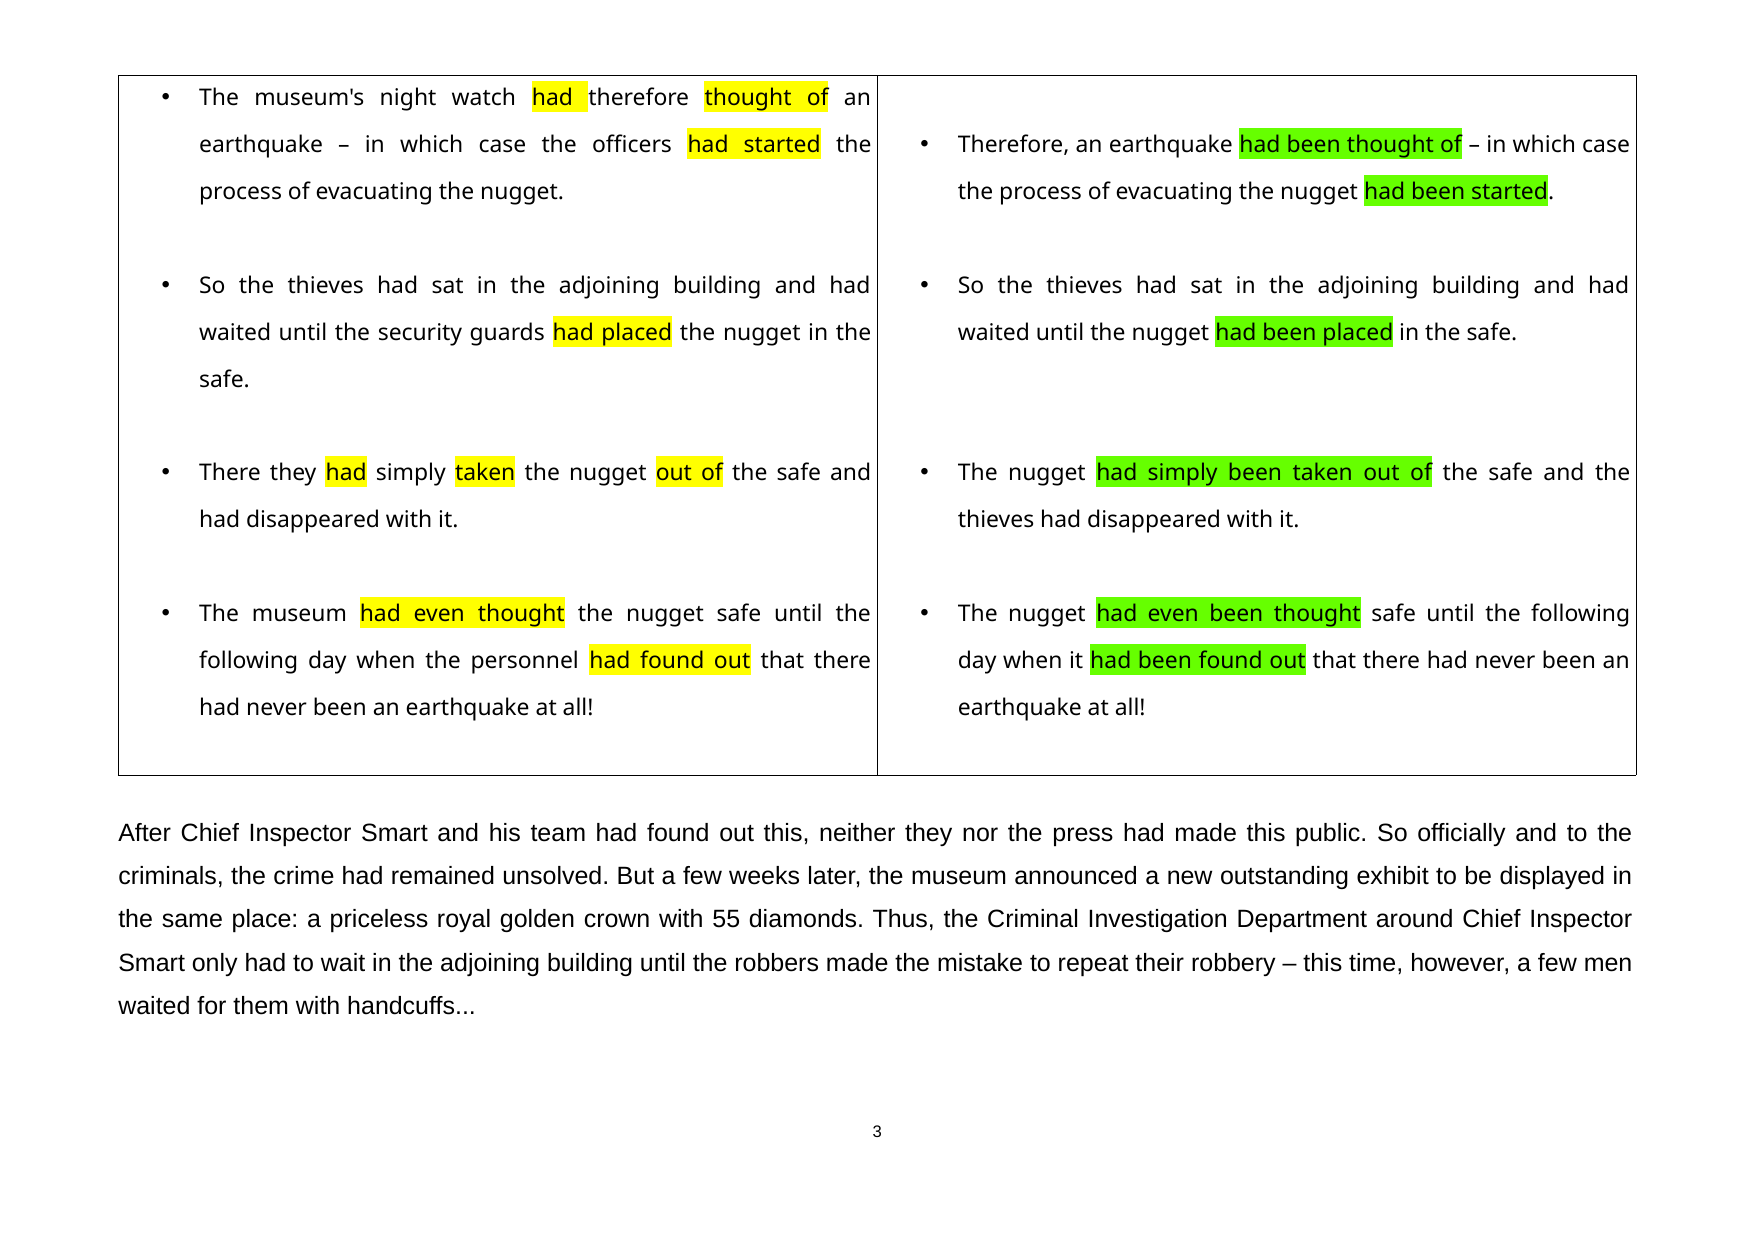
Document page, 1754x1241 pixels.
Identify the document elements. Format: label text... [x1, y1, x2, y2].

text After Chief Inspector Smart and his team had found out this, neither they nor the press had made this public. So officially and to the criminals, the crime had remained unsolved. But a few weeks later, the museum announced a new outstanding exhibit to be displayed in the same place: a priceless royal golden crown with 55 diamonds. Thus, the Criminal Investigation Department around Chief Inspector Smart only had to wait in the adjoining building until the robbers made the mistake to repeat their robbery – this time, however, a few men waited for them with handcuffs... [118, 818, 1636, 1019]
table_cell The city museum, which had loaned the nugget, had it displayed on a socket, surrounded by a bulletproof glass. The museum had engaged especially trained personnel to keep watch and to react in cases of emergency. In these cases the personnel had not only had to watch the nugget, but they also had had to safeguard it. This had meant that the safety guards had had to place the nugget in a safe in the museum's cellar – and this is what the criminals had made use of. The criminals had made the following plan: without going into the museum themselves they had wanted to steal the nugget. And this is how it had worked: The robbers had drilled a channel from an adjoining private building into the cellar – directly into the safe. To have enough noise so that the public had not heard the loud criminals' drilling, the thieves had redirected a train over weeks. Then they had made a false bottom into the safe. When the criminals had finished the channel, they had ordered a helicopter to fly over the museum. The helicopter had made such disturbances and had caused such shock waves that these had alarmed the automatic security system. The museum's night watch had therefore thought of an earthquake – in which case the officers had started the process of evacuating the nugget. So the thieves had sat in the adjoining building and had waited until the security guards had placed the nugget in the safe. There they had simply taken the nugget out of the safe and had disappeared with it. The museum had even thought the nugget safe until the following day when the personnel had found out that there had never been an earthquake at all! [119, 76, 877, 774]
table_cell EXAMPLE: The nugget had been loaned, it had been displayed on a socket, surrounded by a bulletproof glass. NOW YOU Especially trained personnel had been engaged to keep watch and to react in cases of emergency. In these cases the personnel had not only had to watch the nugget, but they also had had to safeguard it. This had meant that the safety guards had had to place the nugget in a safe in the museum's cellar – and this is what had been made use of. The following plan had been made: without going into the museum themselves they had wanted to steal the nugget. And this is how it had worked: A channel had been drilled from an adjoining private building into the cellar – directly into the safe. To have enough noise so that the loud criminals' drilling had not been heard, a train had been redirected over weeks. A false bottom had been made into the safe. When the channel had been finished, a helicopter had been ordered to fly over the museum. Such disturbances had been made and such shock waves had been caused that the automatic security system had been alarmed. Therefore, an earthquake had been thought of – in which case the process of evacuating the nugget had been started. So the thieves had sat in the adjoining building and had waited until the nugget had been placed in the safe. The nugget had simply been taken out of the safe and the thieves had disappeared with it. The nugget had even been thought safe until the following day when it had been found out that there had never been an earthquake at all! [878, 76, 1636, 774]
